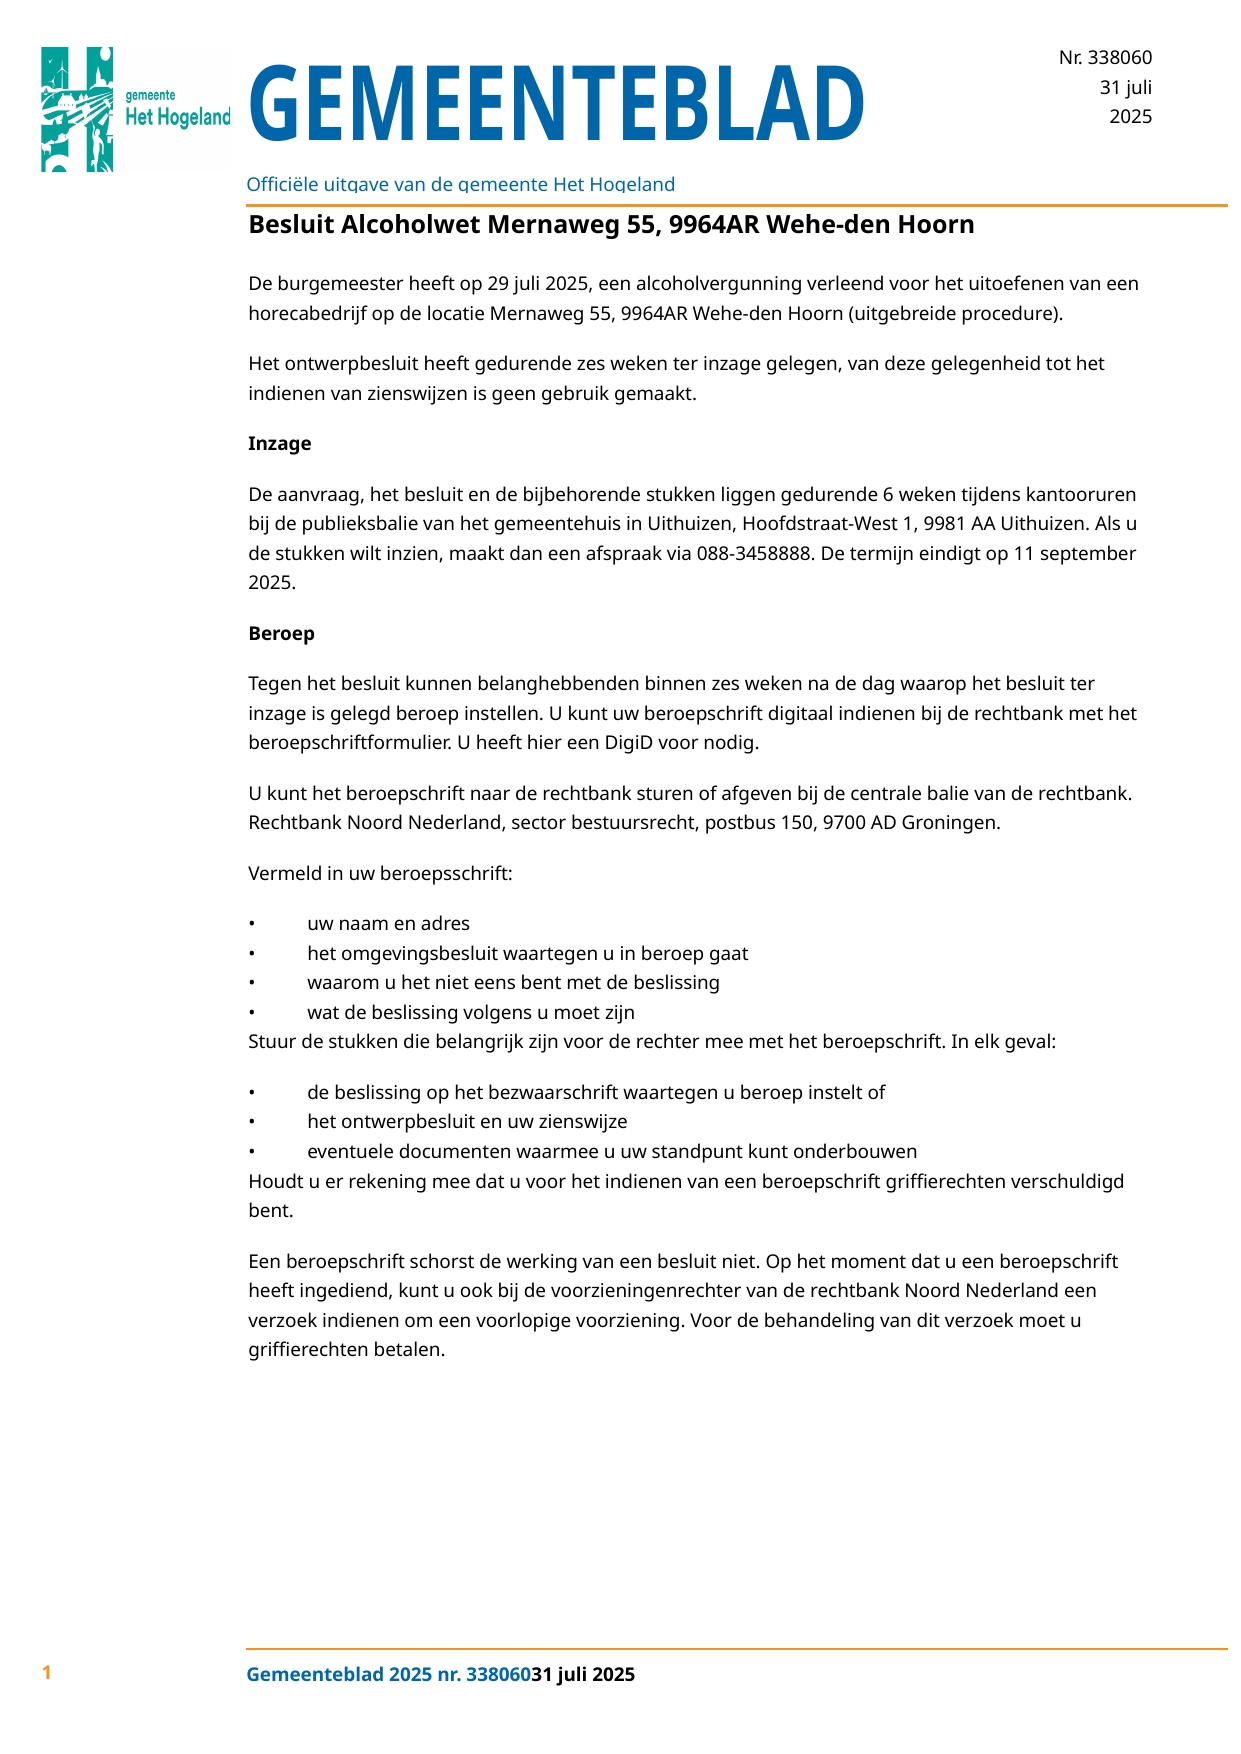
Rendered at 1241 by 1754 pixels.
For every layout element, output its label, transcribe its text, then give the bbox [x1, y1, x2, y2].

text Inzage [248, 430, 1152, 456]
list het ontwerpbesluit en uw zienswijze [248, 1109, 1152, 1134]
text Houdt u er rekening mee dat u voor het indienen van een beroepschrift griffierechten verschuldigd bent. [248, 1168, 1152, 1223]
text De burgemeester heeft op 29 juli 2025, een alcoholvergunning verleend voor het uitoefenen van een horecabedrijf op de locatie Mernaweg 55, 9964AR Wehe-den Hoorn (uitgebreide procedure). [248, 270, 1152, 326]
text Het ontwerpbesluit heeft gedurende zes weken ter inzage gelegen, van deze gelegenheid tot het indienen van zienswijzen is geen gebruik gemaakt. [248, 350, 1152, 406]
text Tegen het besluit kunnen belanghebbenden binnen zes weken na de dag waarop het besluit ter inzage is gelegd beroep instellen. U kunt uw beroepschrift digitaal indienen bij de rechtbank met het beroepschriftformulier. U heeft hier een DigiD voor nodig. [248, 670, 1152, 755]
list uw naam en adres [248, 910, 1152, 936]
text Een beroepschrift schorst de werking van een besluit niet. Op het moment dat u een beroepschrift heeft ingediend, kunt u ook bij de voorzieningenrechter van de rechtbank Noord Nederland een verzoek indienen om een voorlopige voorziening. Voor de behandeling van dit verzoek moet u griffierechten betalen. [248, 1248, 1152, 1362]
text Stuur de stukken die belangrijk zijn voor de rechter mee met het beroepschrift. In elk geval: [248, 1029, 1152, 1054]
text Beroep [248, 620, 1152, 646]
list de beslissing op het bezwaarschrift waartegen u beroep instelt of [248, 1079, 1152, 1105]
list waarom u het niet eens bent met de beslissing [248, 969, 1152, 995]
picture [41, 47, 231, 172]
text De aanvraag, het besluit en de bijbehorende stukken liggen gedurende 6 weken tijdens kantooruren bij de publieksbalie van het gemeentehuis in Uithuizen, Hoofdstraat-West 1, 9981 AA Uithuizen. Als u de stukken wilt inzien, maakt dan een afspraak via 088-3458888. De termijn eindigt op 11 september 2025. [248, 481, 1152, 595]
list eventuele documenten waarmee u uw standpunt kunt onderbouwen [248, 1138, 1152, 1164]
text Vermeld in uw beroepsschrift: [248, 860, 1152, 886]
text U kunt het beroepschrift naar de rechtbank sturen of afgeven bij de centrale balie van de rechtbank. Rechtbank Noord Nederland, sector bestuursrecht, postbus 150, 9700 AD Groningen. [248, 780, 1152, 835]
list wat de beslissing volgens u moet zijn [248, 999, 1152, 1025]
list het omgevingsbesluit waartegen u in beroep gaat [248, 940, 1152, 966]
text Besluit Alcoholwet Mernaweg 55, 9964AR Wehe-den Hoorn [248, 207, 1152, 241]
